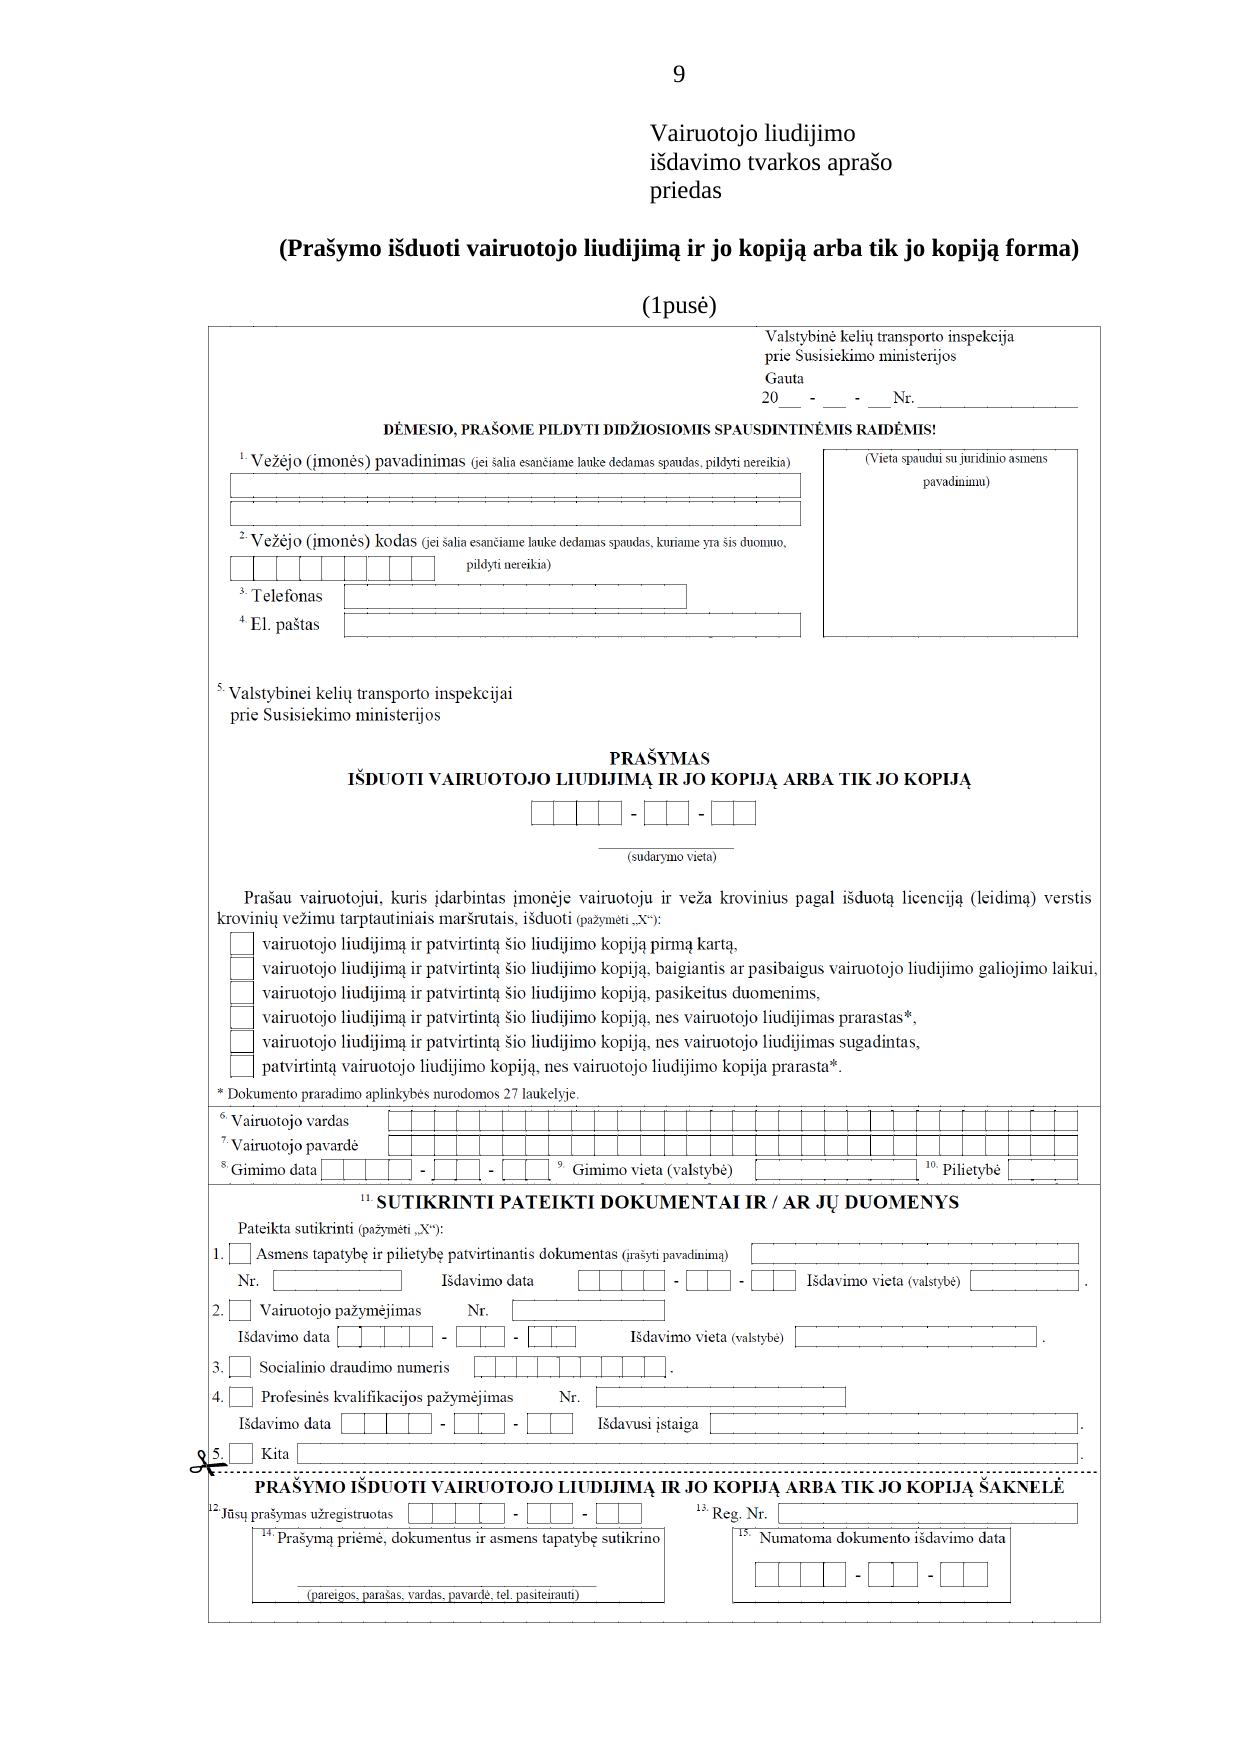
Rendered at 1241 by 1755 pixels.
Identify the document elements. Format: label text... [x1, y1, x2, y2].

text priedas [649, 176, 1181, 204]
text Vairuotojo liudijimo [649, 118, 1181, 147]
text (1pusė) [177, 291, 1181, 319]
text išdavimo tvarkos aprašo [649, 147, 1181, 176]
text (Prašymo išduoti vairuotojo liudijimą ir jo kopiją arba tik jo kopiją forma) [177, 233, 1181, 262]
